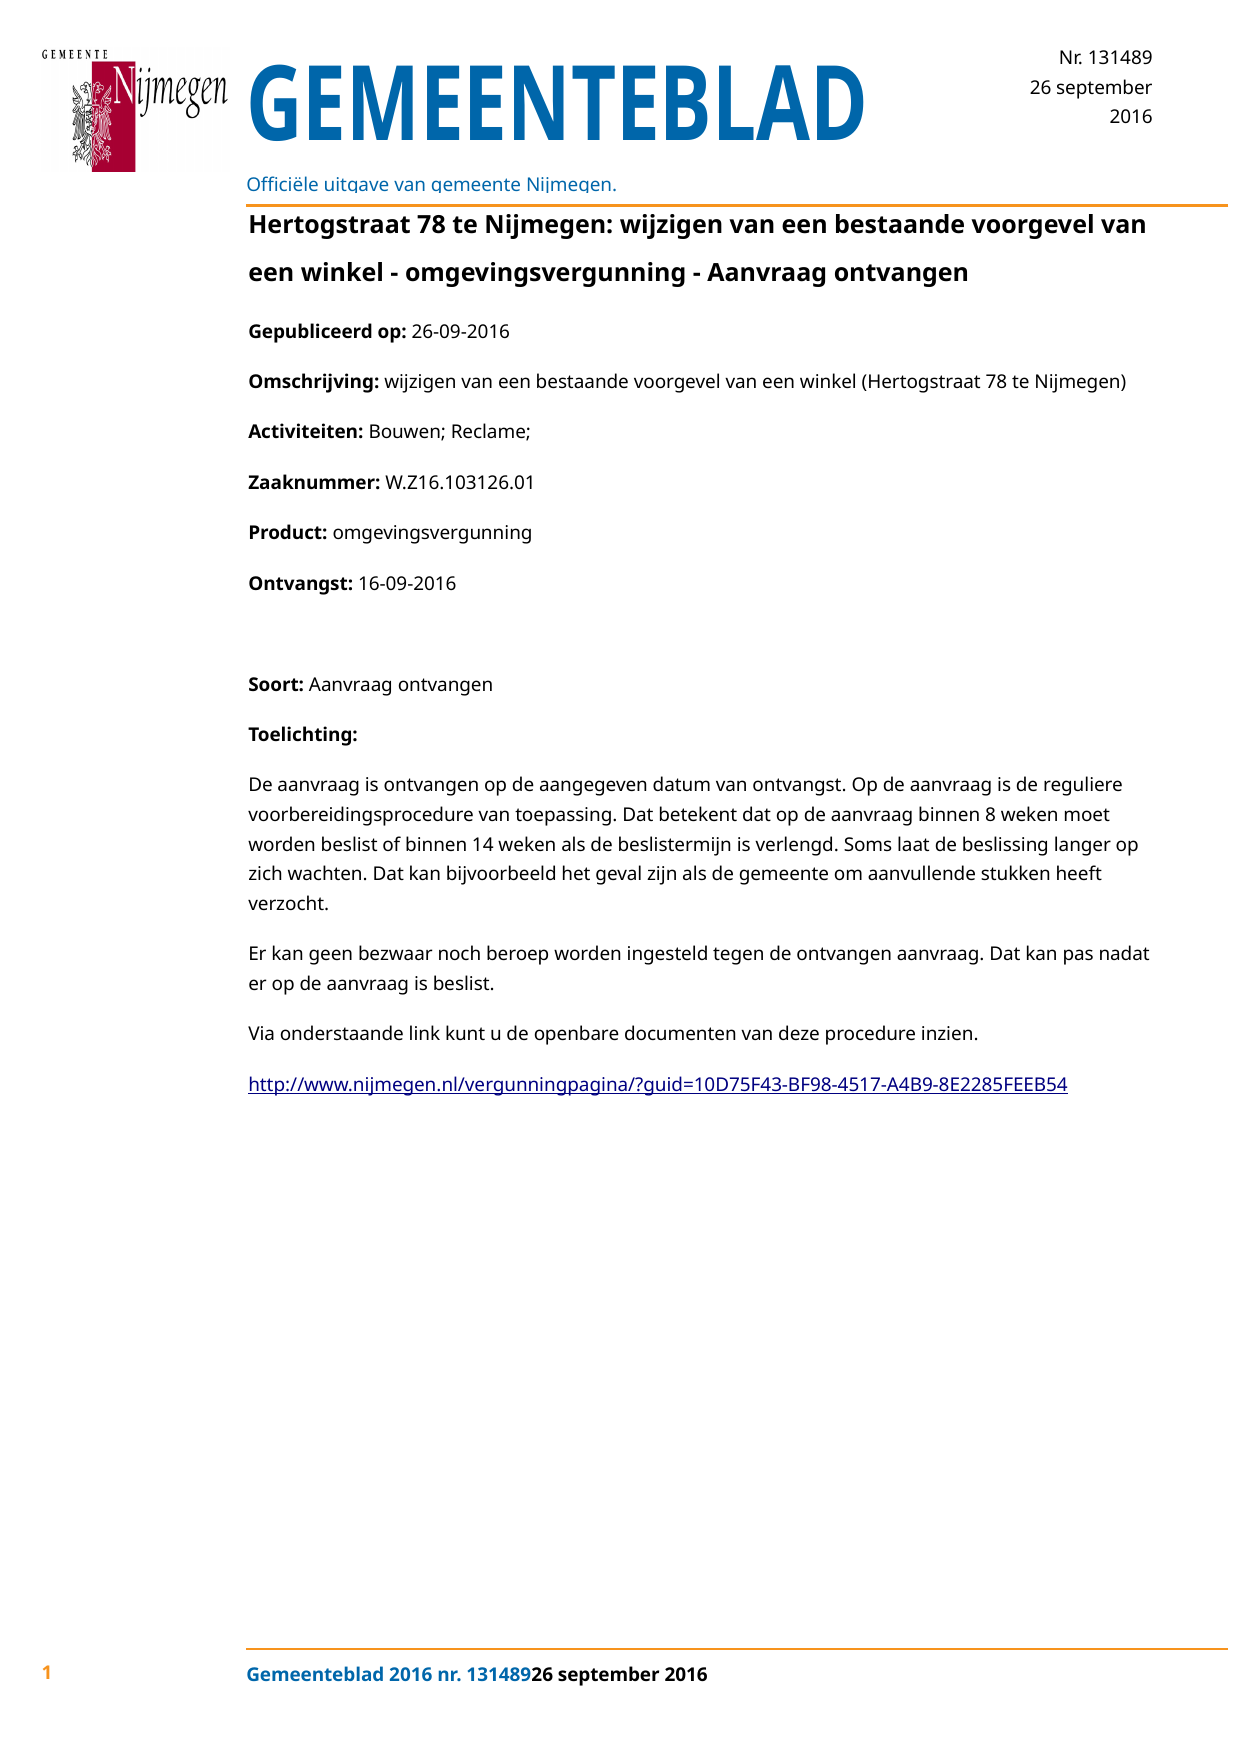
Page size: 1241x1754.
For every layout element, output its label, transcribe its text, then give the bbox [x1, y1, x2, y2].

text Omschrijving: wijzigen van een bestaande voorgevel van een winkel (Hertogstraat 78 te Nijmegen) [248, 368, 1152, 394]
text Product: omgevingsvergunning [248, 519, 1152, 545]
text Soort: Aanvraag ontvangen [248, 671, 1152, 697]
text Toelichting: [248, 721, 1152, 747]
text Gepubliceerd op: 26-09-2016 [248, 318, 1152, 344]
text Zaaknummer: W.Z16.103126.01 [248, 469, 1152, 495]
picture [41, 47, 231, 172]
text Via onderstaande link kunt u de openbare documenten van deze procedure inzien. [248, 1020, 1152, 1046]
text Activiteiten: Bouwen; Reclame; [248, 419, 1152, 444]
text Er kan geen bezwaar noch beroep worden ingesteld tegen de ontvangen aanvraag. Dat kan pas nadat er op de aanvraag is beslist. [248, 940, 1152, 996]
text Hertogstraat 78 te Nijmegen: wijzigen van een bestaande voorgevel van een winkel - omgevingsvergunning - Aanvraag ontvangen [248, 207, 1152, 288]
text Ontvangst: 16-09-2016 [248, 570, 1152, 596]
text De aanvraag is ontvangen op de aangegeven datum van ontvangst. Op de aanvraag is de reguliere voorbereidingsprocedure van toepassing. Dat betekent dat op de aanvraag binnen 8 weken moet worden beslist of binnen 14 weken als de beslistermijn is verlengd. Soms laat de beslissing langer op zich wachten. Dat kan bijvoorbeeld het geval zijn als de gemeente om aanvullende stukken heeft verzocht. [248, 772, 1152, 916]
text http://www.nijmegen.nl/vergunningpagina/?guid=10D75F43-BF98-4517-A4B9-8E2285FEEB54 [248, 1071, 1152, 1097]
